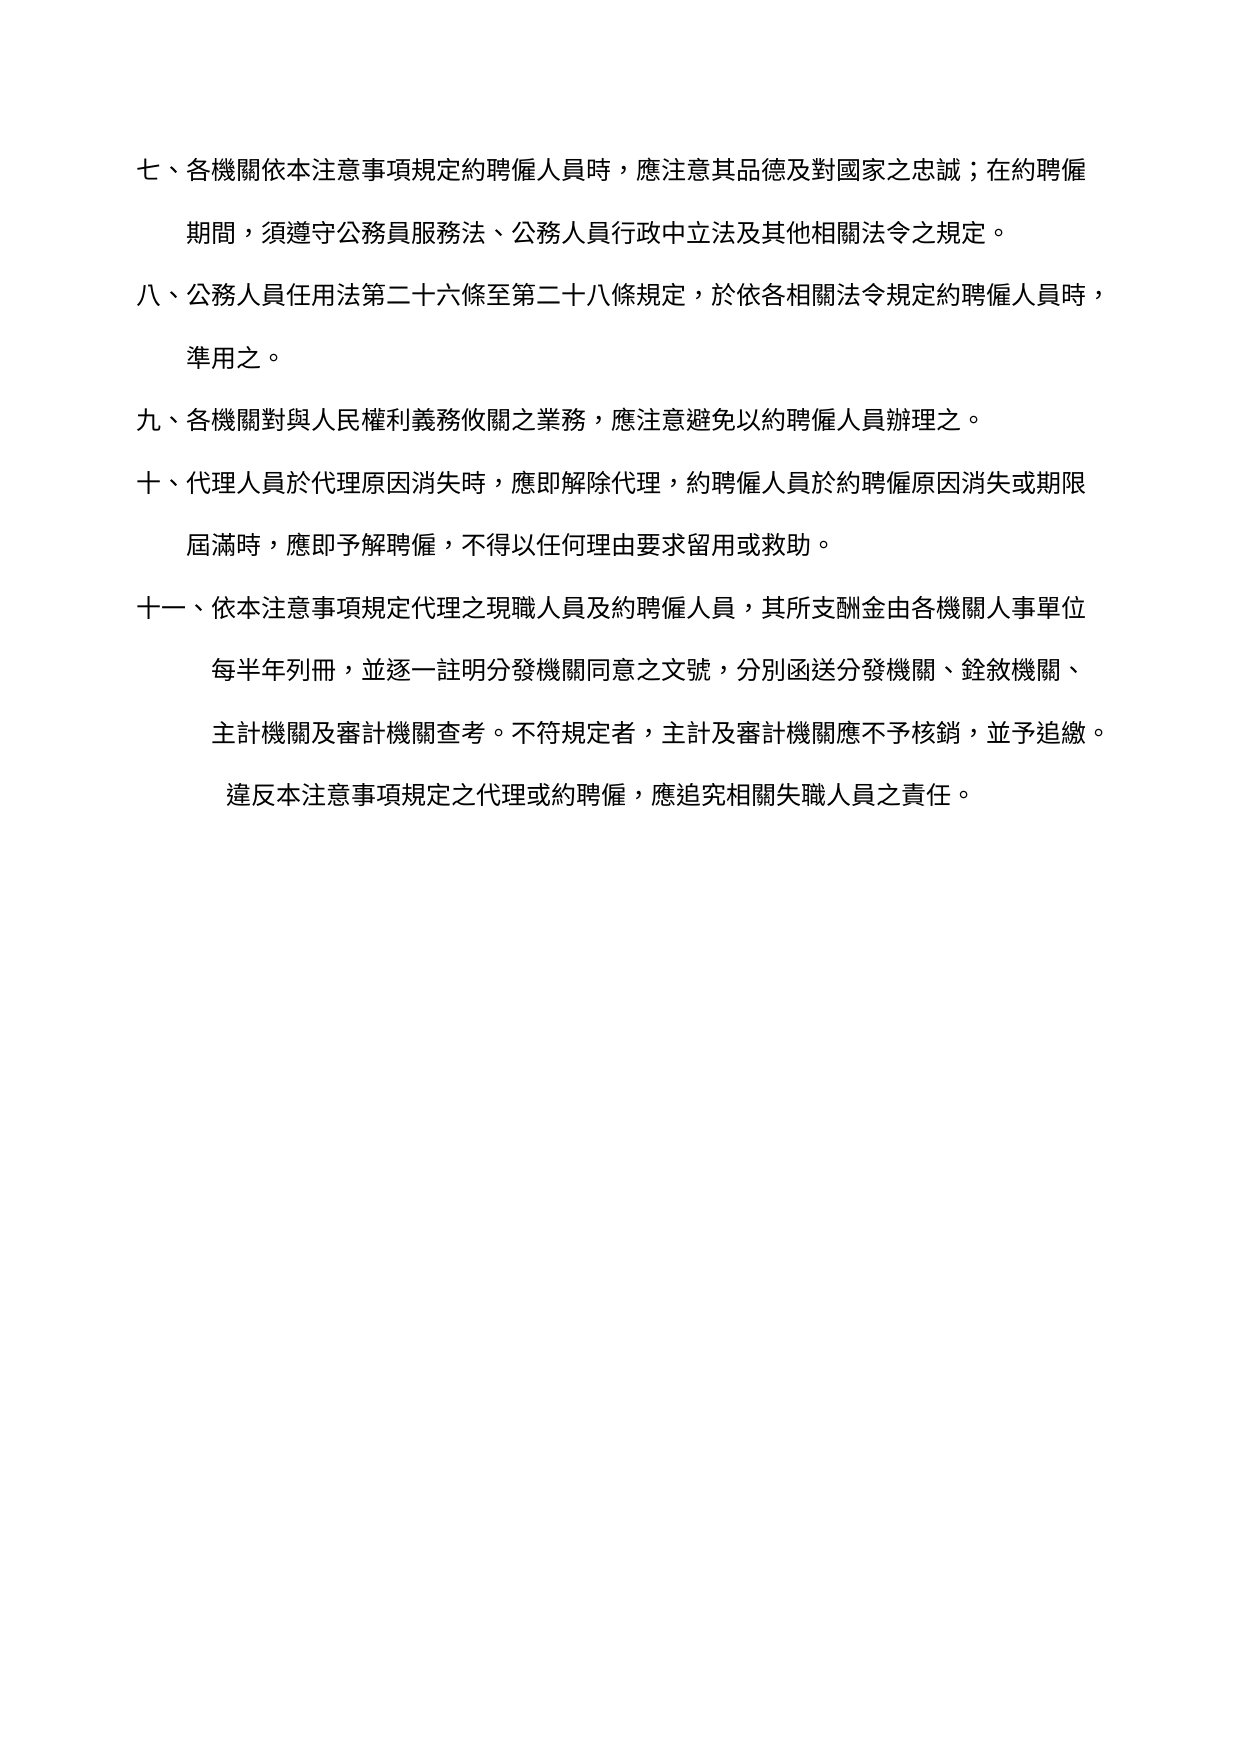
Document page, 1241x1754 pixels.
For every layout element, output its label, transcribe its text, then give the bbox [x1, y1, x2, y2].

text 十一、依本注意事項規定代理之現職人員及約聘僱人員，其所支酬金由各機關人事單位每半年列冊，並逐一註明分發機關同意之文號，分別函送分發機關、銓敘機關、主計機關及審計機關查考。不符規定者，主計及審計機關應不予核銷，並予追繳。 [136, 564, 1104, 752]
text 七、各機關依本注意事項規定約聘僱人員時，應注意其品德及對國家之忠誠；在約聘僱期間，須遵守公務員服務法、公務人員行政中立法及其他相關法令之規定。 [136, 127, 1104, 252]
text 八、公務人員任用法第二十六條至第二十八條規定，於依各相關法令規定約聘僱人員時，準用之。 [136, 252, 1104, 377]
text 違反本注意事項規定之代理或約聘僱，應追究相關失職人員之責任。 [136, 752, 1104, 814]
text 十、代理人員於代理原因消失時，應即解除代理，約聘僱人員於約聘僱原因消失或期限屆滿時，應即予解聘僱，不得以任何理由要求留用或救助。 [136, 439, 1104, 564]
text 九、各機關對與人民權利義務攸關之業務，應注意避免以約聘僱人員辦理之。 [136, 377, 1104, 439]
